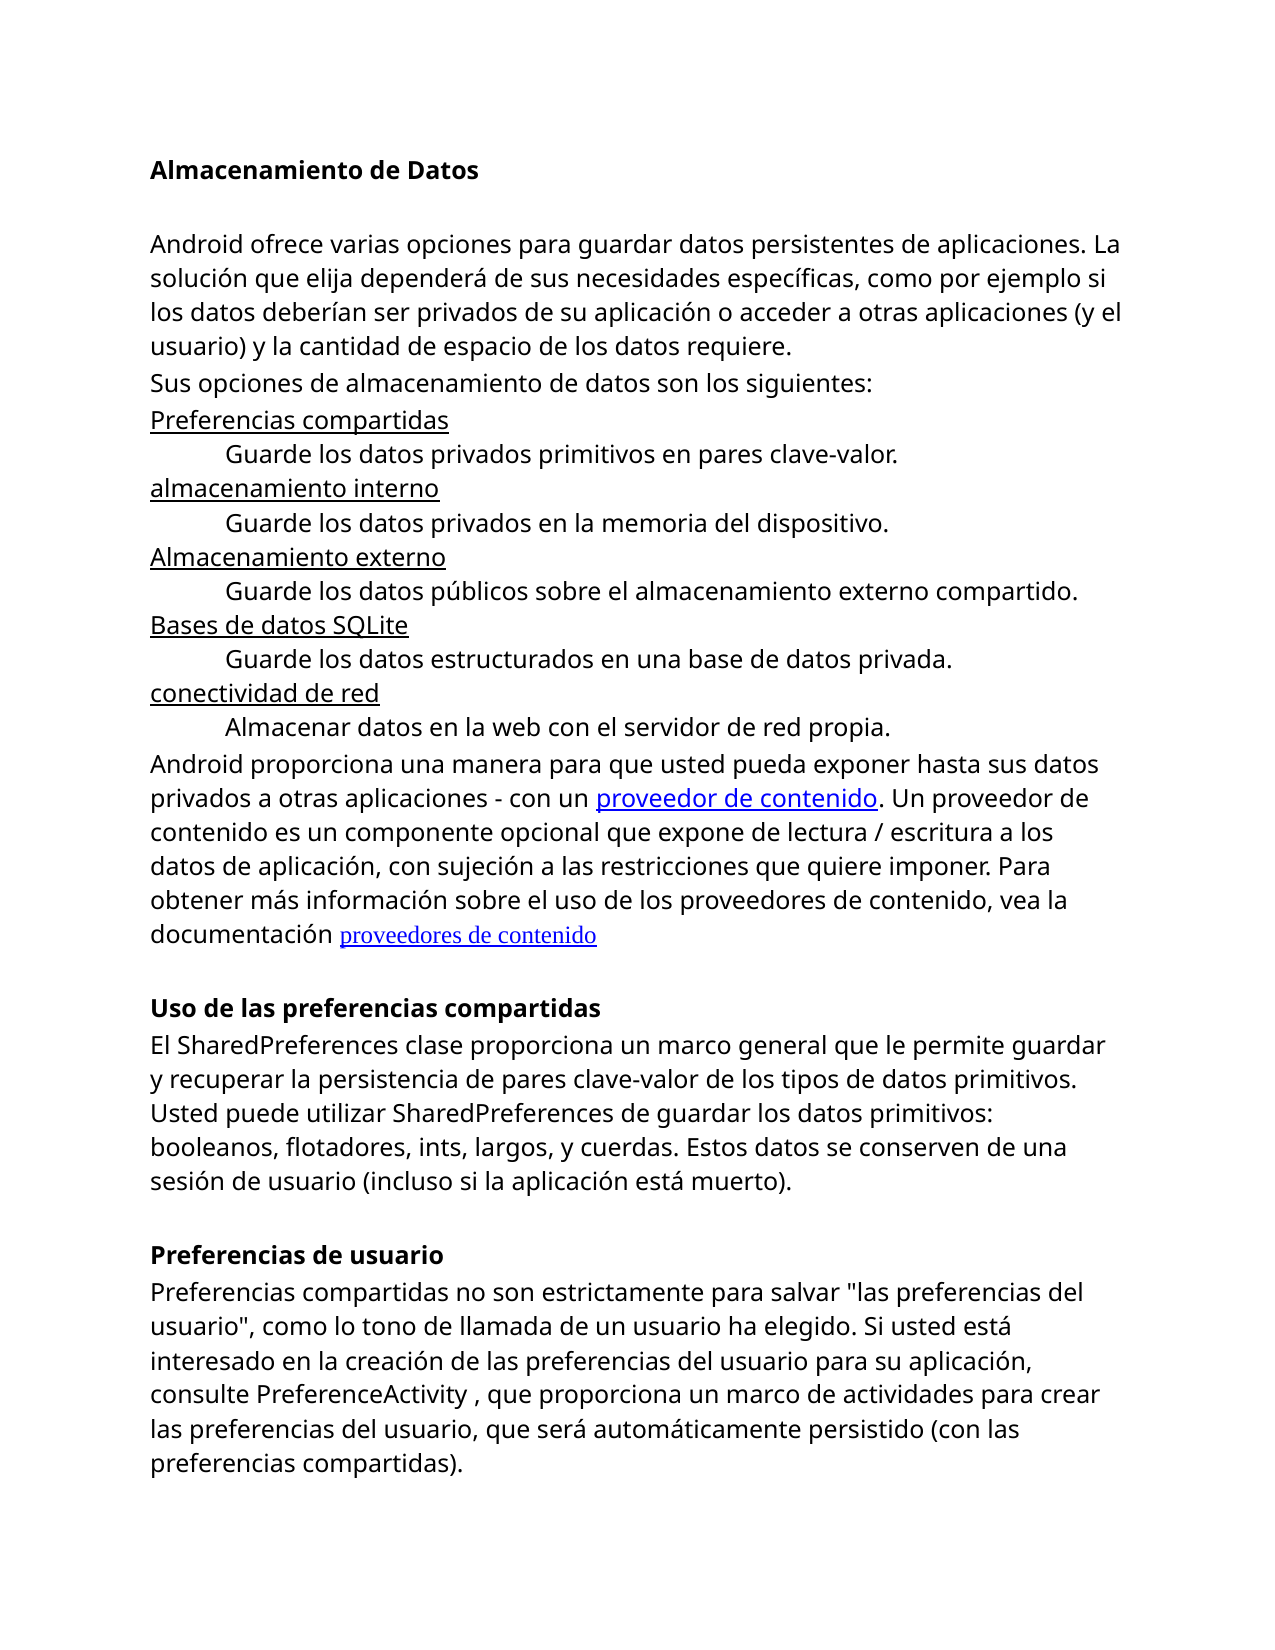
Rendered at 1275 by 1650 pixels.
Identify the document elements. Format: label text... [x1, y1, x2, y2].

text Almacenamiento externo [150, 539, 1125, 573]
text Guarde los datos privados en la memoria del dispositivo. [225, 505, 1125, 539]
text Guarde los datos estructurados en una base de datos privada. [225, 641, 1125, 676]
text Android proporciona una manera para que usted pueda exponer hasta sus datos privados a otras aplicaciones - con un proveedor de contenido. Un proveedor de contenido es un componente opcional que expone de lectura / escritura a los datos de aplicación, con sujeción a las restricciones que quiere imponer. Para obtener más información sobre el uso de los proveedores de contenido, vea la documentación proveedores de contenido [150, 747, 1125, 951]
text El SharedPreferences clase proporciona un marco general que le permite guardar y recuperar la persistencia de pares clave-valor de los tipos de datos primitivos. Usted puede utilizar SharedPreferences de guardar los datos primitivos: booleanos, flotadores, ints, largos, y cuerdas. Estos datos se conserven de una sesión de usuario (incluso si la aplicación está muerto). [150, 1028, 1125, 1198]
text almacenamiento interno [150, 471, 1125, 505]
text Almacenamiento de Datos [150, 153, 1125, 187]
text Bases de datos SQLite [150, 607, 1125, 641]
text Android ofrece varias opciones para guardar datos persistentes de aplicaciones. La solución que elija dependerá de sus necesidades específicas, como por ejemplo si los datos deberían ser privados de su aplicación o acceder a otras aplicaciones (y el usuario) y la cantidad de espacio de los datos requiere. [150, 227, 1125, 363]
text Preferencias compartidas no son estrictamente para salvar "las preferencias del usuario", como lo tono de llamada de un usuario ha elegido. Si usted está interesado en la creación de las preferencias del usuario para su aplicación, consulte PreferenceActivity , que proporciona un marco de actividades para crear las preferencias del usuario, que será automáticamente persistido (con las preferencias compartidas). [150, 1275, 1125, 1479]
text conectividad de red [150, 676, 1125, 709]
text Almacenar datos en la web con el servidor de red propia. [225, 709, 1125, 744]
text Sus opciones de almacenamiento de datos son los siguientes: [150, 366, 1125, 400]
text Guarde los datos públicos sobre el almacenamiento externo compartido. [225, 573, 1125, 607]
text Guarde los datos privados primitivos en pares clave-valor. [225, 437, 1125, 471]
text Uso de las preferencias compartidas [150, 991, 1125, 1025]
text Preferencias de usuario [150, 1238, 1125, 1272]
text Preferencias compartidas [150, 403, 1125, 437]
